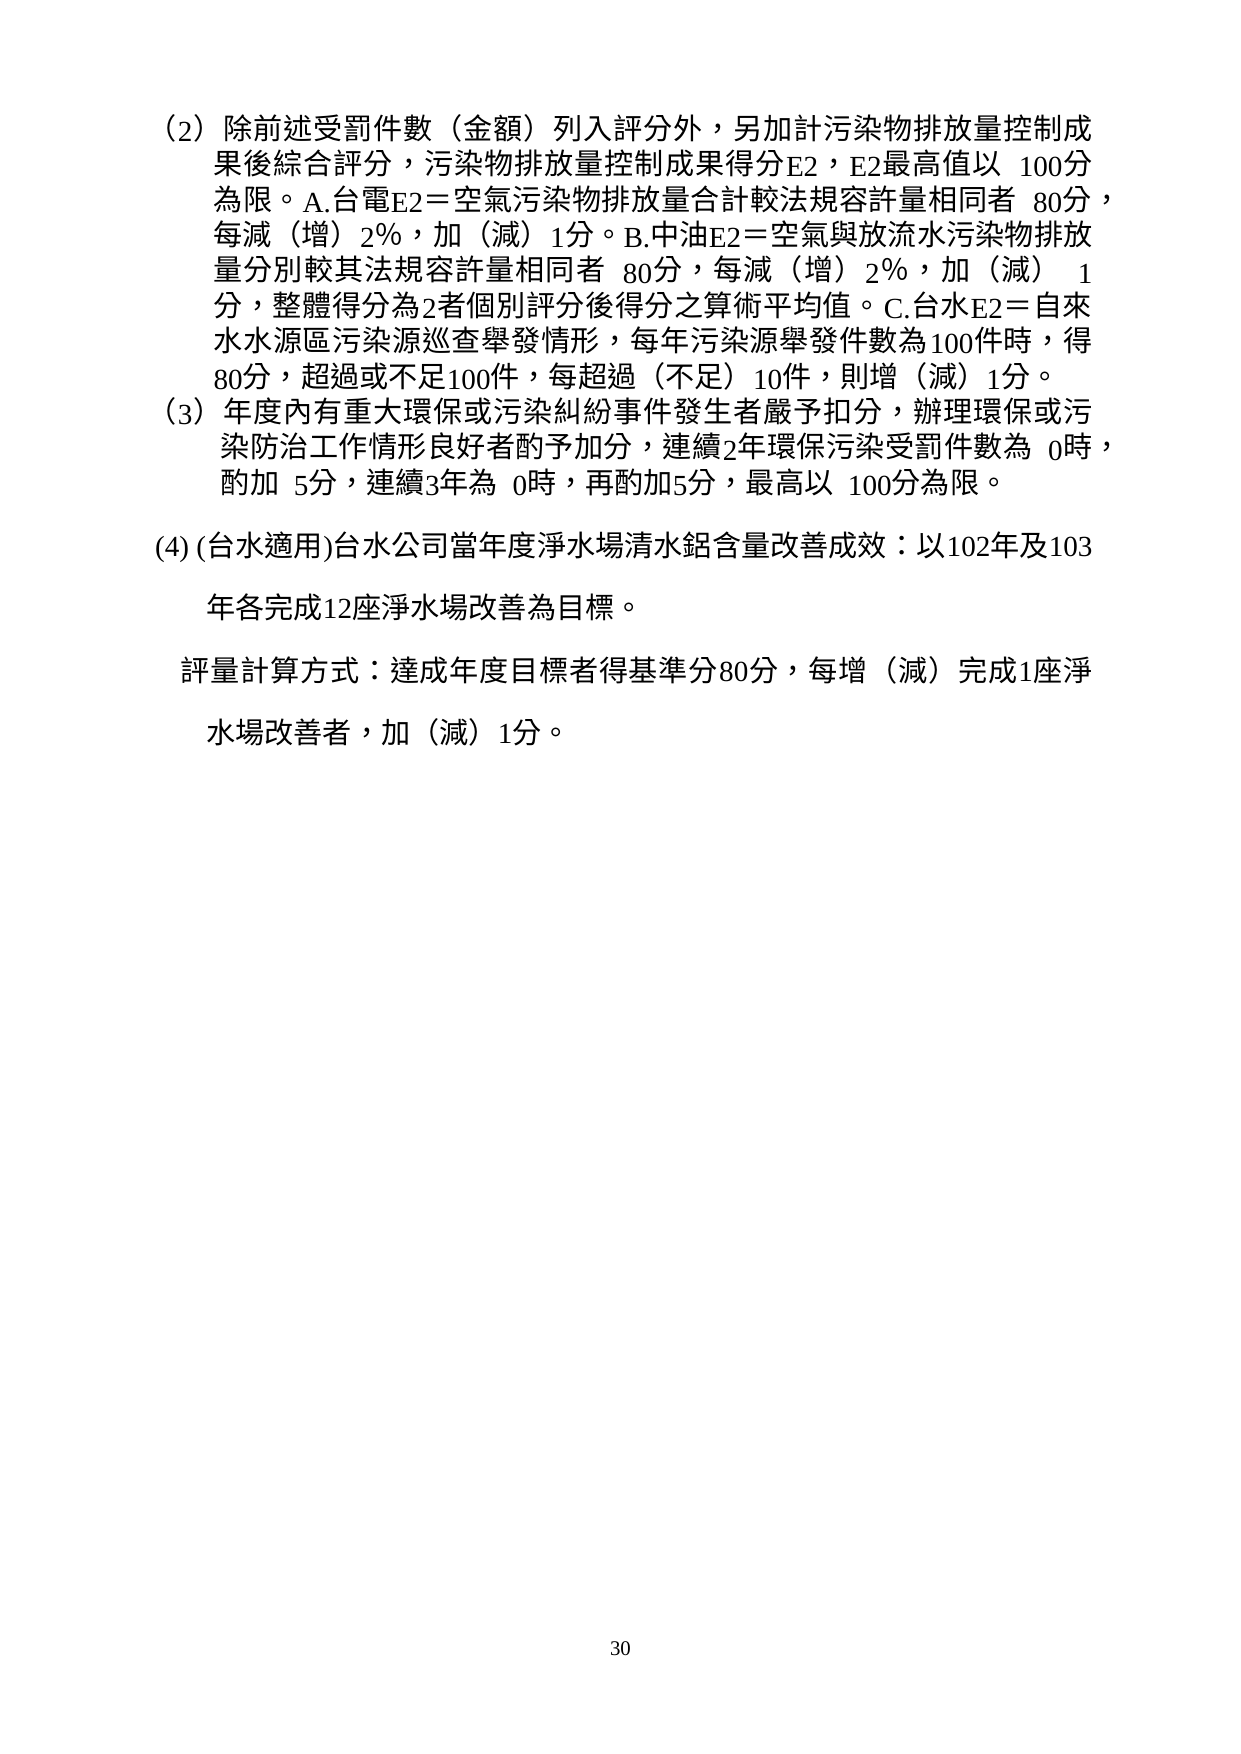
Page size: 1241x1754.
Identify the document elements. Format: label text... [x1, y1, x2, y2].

text 評量計算方式：達成年度目標者得基準分80分，每增（減）完成1座淨水場改善者，加（減）1分。 [148, 627, 1092, 752]
text （3）年度內有重大環保或污染糾紛事件發生者嚴予扣分，辦理環保或污染防治工作情形良好者酌予加分，連續2年環保污染受罰件數為 0時，酌加 5分，連續3年為 0時，再酌加5分，最高以 100分為限。 [148, 396, 1092, 502]
text （2）除前述受罰件數（金額）列入評分外，另加計污染物排放量控制成果後綜合評分，污染物排放量控制成果得分E2，E2最高值以 100分為限。A.台電E2＝空氣污染物排放量合計較法規容許量相同者 80分，每減（增）2％，加（減）1分。B.中油E2＝空氣與放流水污染物排放量分別較其法規容許量相同者 80分，每減（增）2％，加（減） 1 分，整體得分為2者個別評分後得分之算術平均值。C.台水E2＝自來水水源區污染源巡查舉發情形，每年污染源舉發件數為100件時，得 80分，超過或不足100件，每超過（不足）10件，則增（減）1分。 [148, 112, 1092, 396]
text (4) (台水適用)台水公司當年度淨水場清水鋁含量改善成效：以102年及103年各完成12座淨水場改善為目標。 [148, 502, 1092, 627]
